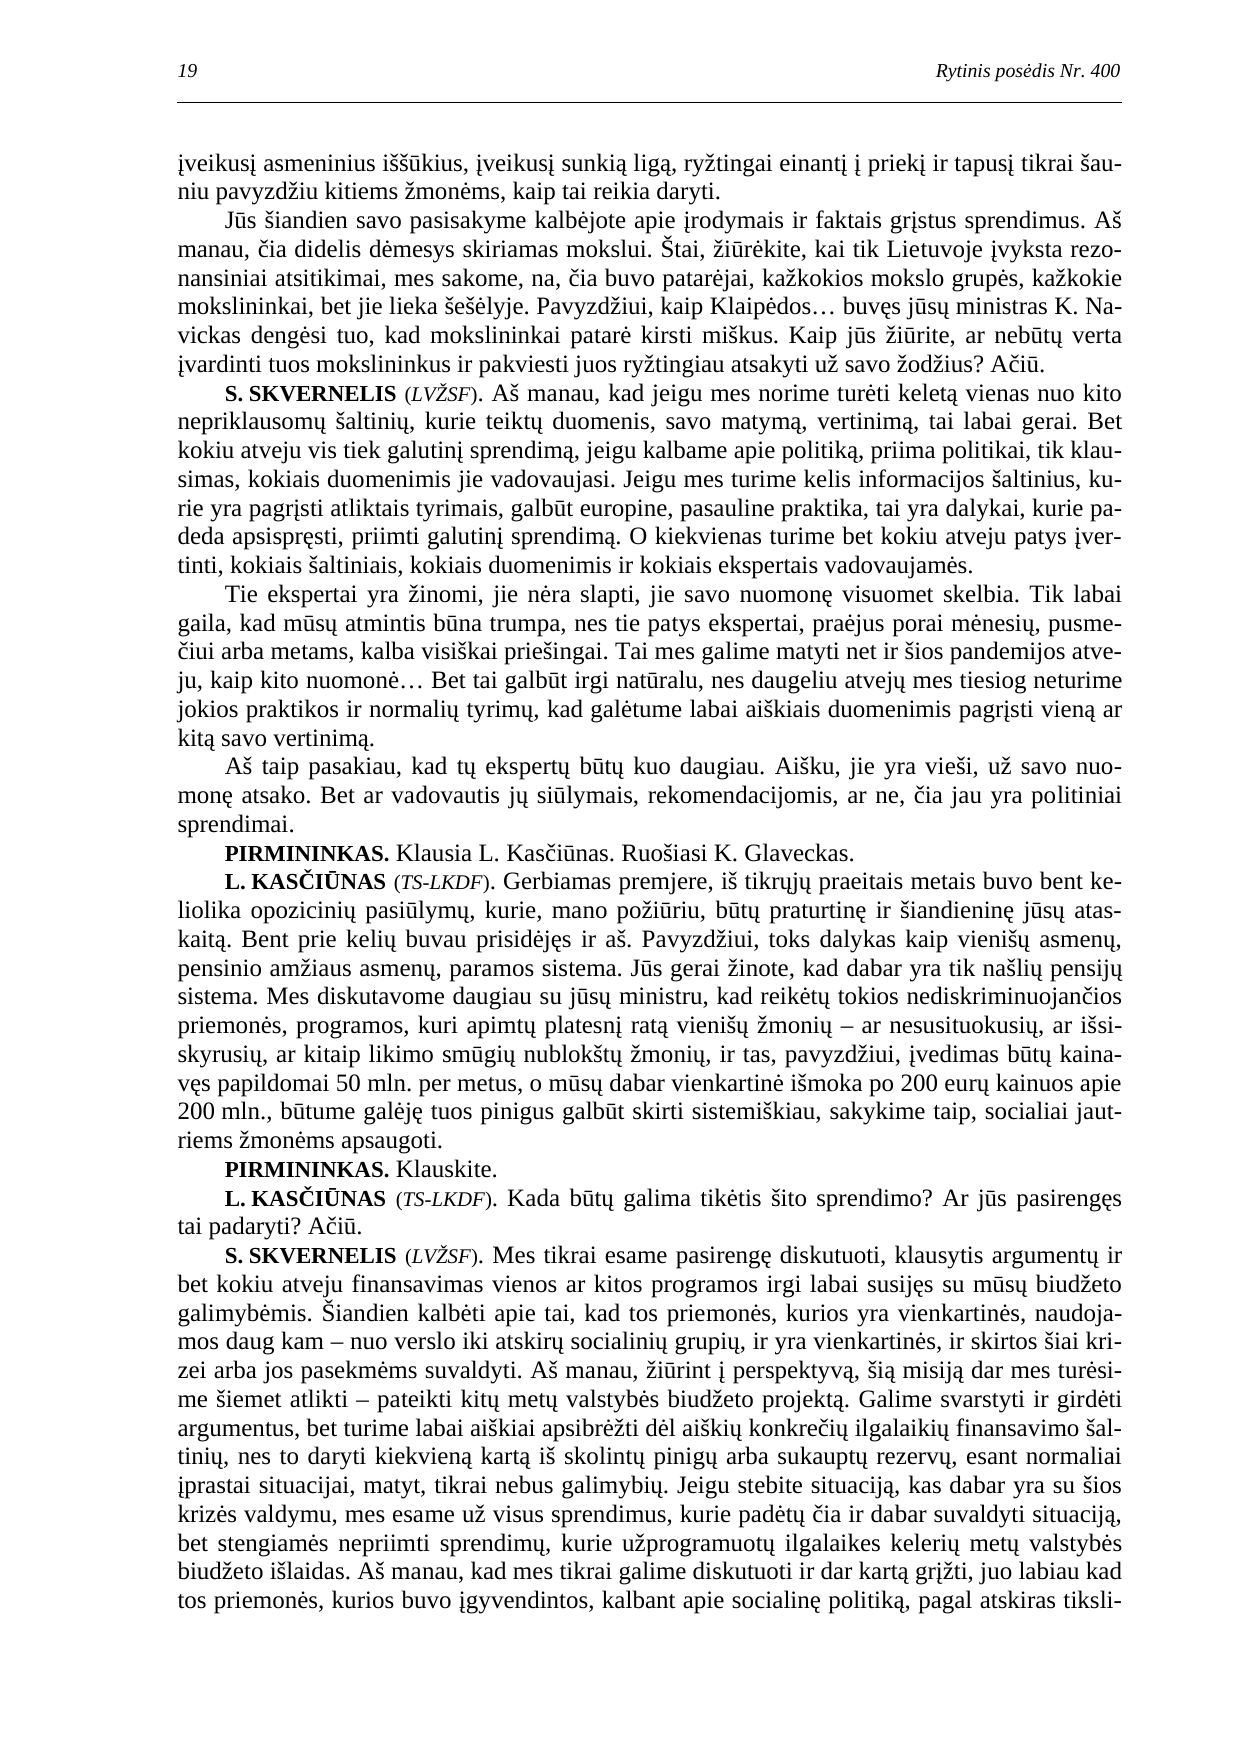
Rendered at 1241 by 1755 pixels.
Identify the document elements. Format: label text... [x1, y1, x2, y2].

text S. SKVERNELIS (LVŽSF). Mes tik­rai esa­me pa­si­ren­gę dis­ku­tuo­ti, klau­sy­tis ar­gu­men­tų ir bet ko­kiu at­ve­ju fi­nan­sa­vi­mas vie­nos ar ki­tos pro­gra­mos ir­gi la­bai su­si­jęs su mū­sų biu­dže­to ga­li­my­bė­mis. Šian­dien kal­bė­ti apie tai, kad tos prie­mo­nės, ku­rios yra vien­kar­ti­nės, nau­do­ja­mos daug kam – nuo ver­slo iki at­ski­rų so­cia­li­nių gru­pių, ir yra vien­kar­ti­nės, ir skir­tos šiai kri­zei ar­ba jos pa­sek­mėms su­val­dy­ti. Aš ma­nau, žiū­rint į per­spek­ty­vą, šią mi­si­ją dar mes tu­rė­si­me šie­met at­lik­ti – pa­teik­ti ki­tų me­tų vals­ty­bės biu­dže­to pro­jek­tą. Ga­li­me svars­ty­ti ir gir­dė­ti ar­gu­men­tus, bet tu­ri­me la­bai aiš­kiai ap­si­brėž­ti dėl aiš­kių kon­kre­čių il­ga­lai­kių fi­nan­sa­vi­mo šal­ti­nių, nes to da­ry­ti kiek­vie­ną kar­tą iš sko­lin­tų pi­ni­gų ar­ba su­kaup­tų re­zer­vų, esant nor­ma­liai įpras­tai si­tu­a­ci­jai, ma­tyt, tik­rai ne­bus ga­li­my­bių. Jei­gu ste­bi­te si­tu­a­ci­ją, kas da­bar yra su šios kri­zės val­dy­mu, mes esa­me už vi­sus spren­di­mus, ku­rie pa­dė­tų čia ir da­bar su­val­dy­ti si­tu­a­ci­ją, bet sten­gia­mės ne­pri­im­ti spren­di­mų, ku­rie už­prog­ra­muo­tų il­ga­lai­kes ke­le­rių me­tų vals­ty­bės biu­dže­to iš­lai­das. Aš ma­nau, kad mes tik­rai ga­li­me dis­ku­tuo­ti ir dar kar­tą grįž­ti, juo la­biau kad tos prie­mo­nės, ku­rios bu­vo įgy­ven­din­tos, kal­bant apie so­cia­li­nę po­li­ti­ką, pa­gal at­ski­ras tiks­li­ [177, 1240, 1122, 1614]
text L. KASČIŪNAS (TS-LKDF). Ger­bia­mas prem­je­re, iš tik­rų­jų pra­ei­tais me­tais bu­vo bent ke­lio­li­ka opo­zi­ci­nių pa­siū­ly­mų, ku­rie, ma­no po­žiū­riu, bū­tų pra­tur­ti­nę ir šian­die­ni­nę jū­sų ata­s­kaitą. Bent prie ke­lių bu­vau pri­si­dė­jęs ir aš. Pa­vyz­džiui, toks da­ly­kas kaip vie­ni­šų as­me­nų, pen­si­nio am­žiaus as­me­nų, pa­ra­mos sis­te­ma. Jūs ge­rai ži­no­te, kad da­bar yra tik naš­lių pen­si­jų sis­te­ma. Mes dis­ku­ta­vo­me dau­giau su jū­sų mi­nist­ru, kad rei­kė­tų to­kios ne­disk­ri­mi­nuo­jan­čios prie­mo­nės, pro­gra­mos, ku­ri ap­im­tų pla­tes­nį ra­tą vie­ni­šų žmo­nių – ar ne­su­si­tuo­ku­sių, ar iš­si­sky­ru­sių, ar ki­taip li­ki­mo smū­gių nu­blokš­tų žmo­nių, ir tas, pa­vyz­džiui, įve­di­mas bū­tų kai­na­vęs pa­pil­do­mai 50 mln. per me­tus, o mū­sų da­bar vien­kar­ti­nė iš­mo­ka po 200 eu­rų kai­nuos apie 200 mln., bū­tu­me ga­lė­ję tuos pi­ni­gus gal­būt skir­ti sis­te­miš­kiau, sa­ky­ki­me taip, so­cia­liai jaut­riems žmo­nėms ap­sau­go­ti. [177, 866, 1122, 1154]
text Aš taip pa­sa­kiau, kad tų eks­per­tų bū­tų kuo dau­giau. Aiš­ku, jie yra vie­ši, už sa­vo nuo­monę at­sa­ko. Bet ar va­do­vau­tis jų siū­ly­mais, re­ko­men­da­ci­jo­mis, ar ne, čia jau yra po­li­ti­niai spren­di­mai. [177, 751, 1122, 838]
text Jūs šian­dien sa­vo pa­si­sa­ky­me kal­bė­jo­te apie įro­dy­mais ir fak­tais grįs­tus spren­di­mus. Aš ma­nau, čia di­de­lis dė­me­sys ski­ria­mas moks­lui. Štai, žiū­rė­ki­te, kai tik Lie­tu­vo­je įvyks­ta re­zo­nan­si­niai at­si­ti­ki­mai, mes sa­ko­me, na, čia bu­vo pa­ta­rė­jai, kaž­ko­kios moks­lo gru­pės, kaž­ko­kie moks­li­nin­kai, bet jie lie­ka še­šė­ly­je. Pa­vyz­džiui, kaip Klai­pė­dos… bu­vęs jū­sų mi­nist­ras K. Na­vic­kas den­gė­si tuo, kad moks­li­nin­kai pa­ta­rė kirs­ti miš­kus. Kaip jūs žiū­ri­te, ar ne­bū­tų ver­ta įvar­din­ti tuos moks­li­nin­kus ir pa­kvies­ti juos ryž­tin­giau at­sa­ky­ti už sa­vo žo­džius? Ačiū. [177, 205, 1122, 378]
text L. KASČIŪNAS (TS-LKDF). Ka­da bū­tų ga­li­ma ti­kė­tis ši­to spren­di­mo? Ar jūs pa­si­ren­gęs tai pa­da­ry­ti? Ačiū. [177, 1183, 1122, 1240]
text PIRMININKAS. Klau­sia L. Kas­čiū­nas. Ruo­šia­si K. Gla­vec­kas. [177, 838, 1122, 866]
text PIRMININKAS. Klaus­ki­te. [177, 1154, 1122, 1183]
text Tie eks­per­tai yra ži­no­mi, jie nė­ra slap­ti, jie sa­vo nuo­mo­nę vi­suo­met skel­bia. Tik la­bai gai­la, kad mū­sų at­min­tis bū­na trum­pa, nes tie pa­tys eks­per­tai, pra­ėjus po­rai mė­ne­sių, pus­me­čiui ar­ba me­tams, kal­ba vi­siš­kai prie­šin­gai. Tai mes ga­li­me ma­ty­ti net ir šios pan­de­mi­jos at­ve­ju, kaip ki­to nuo­mo­nė… Bet tai gal­būt ir­gi na­tū­ra­lu, nes dau­ge­liu at­ve­jų mes tie­siog ne­tu­ri­me jo­kios prak­ti­kos ir nor­ma­lių ty­ri­mų, kad ga­lė­tu­me la­bai aiš­kiais duo­me­ni­mis pa­grįs­ti vie­ną ar ki­tą sa­vo ver­ti­ni­mą. [177, 579, 1122, 751]
text įvei­ku­sį as­me­ni­nius iš­šū­kius, įvei­ku­sį sun­kią li­gą, ryž­tin­gai ei­nan­tį į prie­kį ir ta­pu­sį tik­rai šau­niu pa­vyz­džiu ki­tiems žmo­nėms, kaip tai rei­kia da­ry­ti. [177, 148, 1122, 205]
text S. SKVERNELIS (LVŽSF). Aš ma­nau, kad jei­gu mes no­ri­me tu­rė­ti ke­le­tą vie­nas nuo ki­to ne­pri­klau­so­mų šal­ti­nių, ku­rie teik­tų duo­me­nis, sa­vo ma­ty­mą, ver­ti­ni­mą, tai la­bai ge­rai. Bet ko­kiu at­ve­ju vis tiek ga­lu­ti­nį spren­di­mą, jei­gu kal­ba­me apie po­li­ti­ką, pri­ima po­li­ti­kai, tik klau­si­mas, ko­kiais duo­me­ni­mis jie va­do­vau­ja­si. Jei­gu mes tu­ri­me ke­lis in­for­ma­ci­jos šal­ti­nius, ku­rie yra pa­grįs­ti at­lik­tais ty­ri­mais, gal­būt eu­ro­pi­ne, pa­sau­li­ne prak­ti­ka, tai yra da­ly­kai, ku­rie pa­de­da ap­si­spręs­ti, pri­im­ti ga­lu­ti­nį spren­di­mą. O kiek­vie­nas tu­ri­me bet ko­kiu at­ve­ju pa­tys įver­tin­ti, ko­kiais šal­ti­niais, ko­kiais duo­me­ni­mis ir ko­kiais eks­per­tais va­do­vau­ja­mės. [177, 378, 1122, 579]
